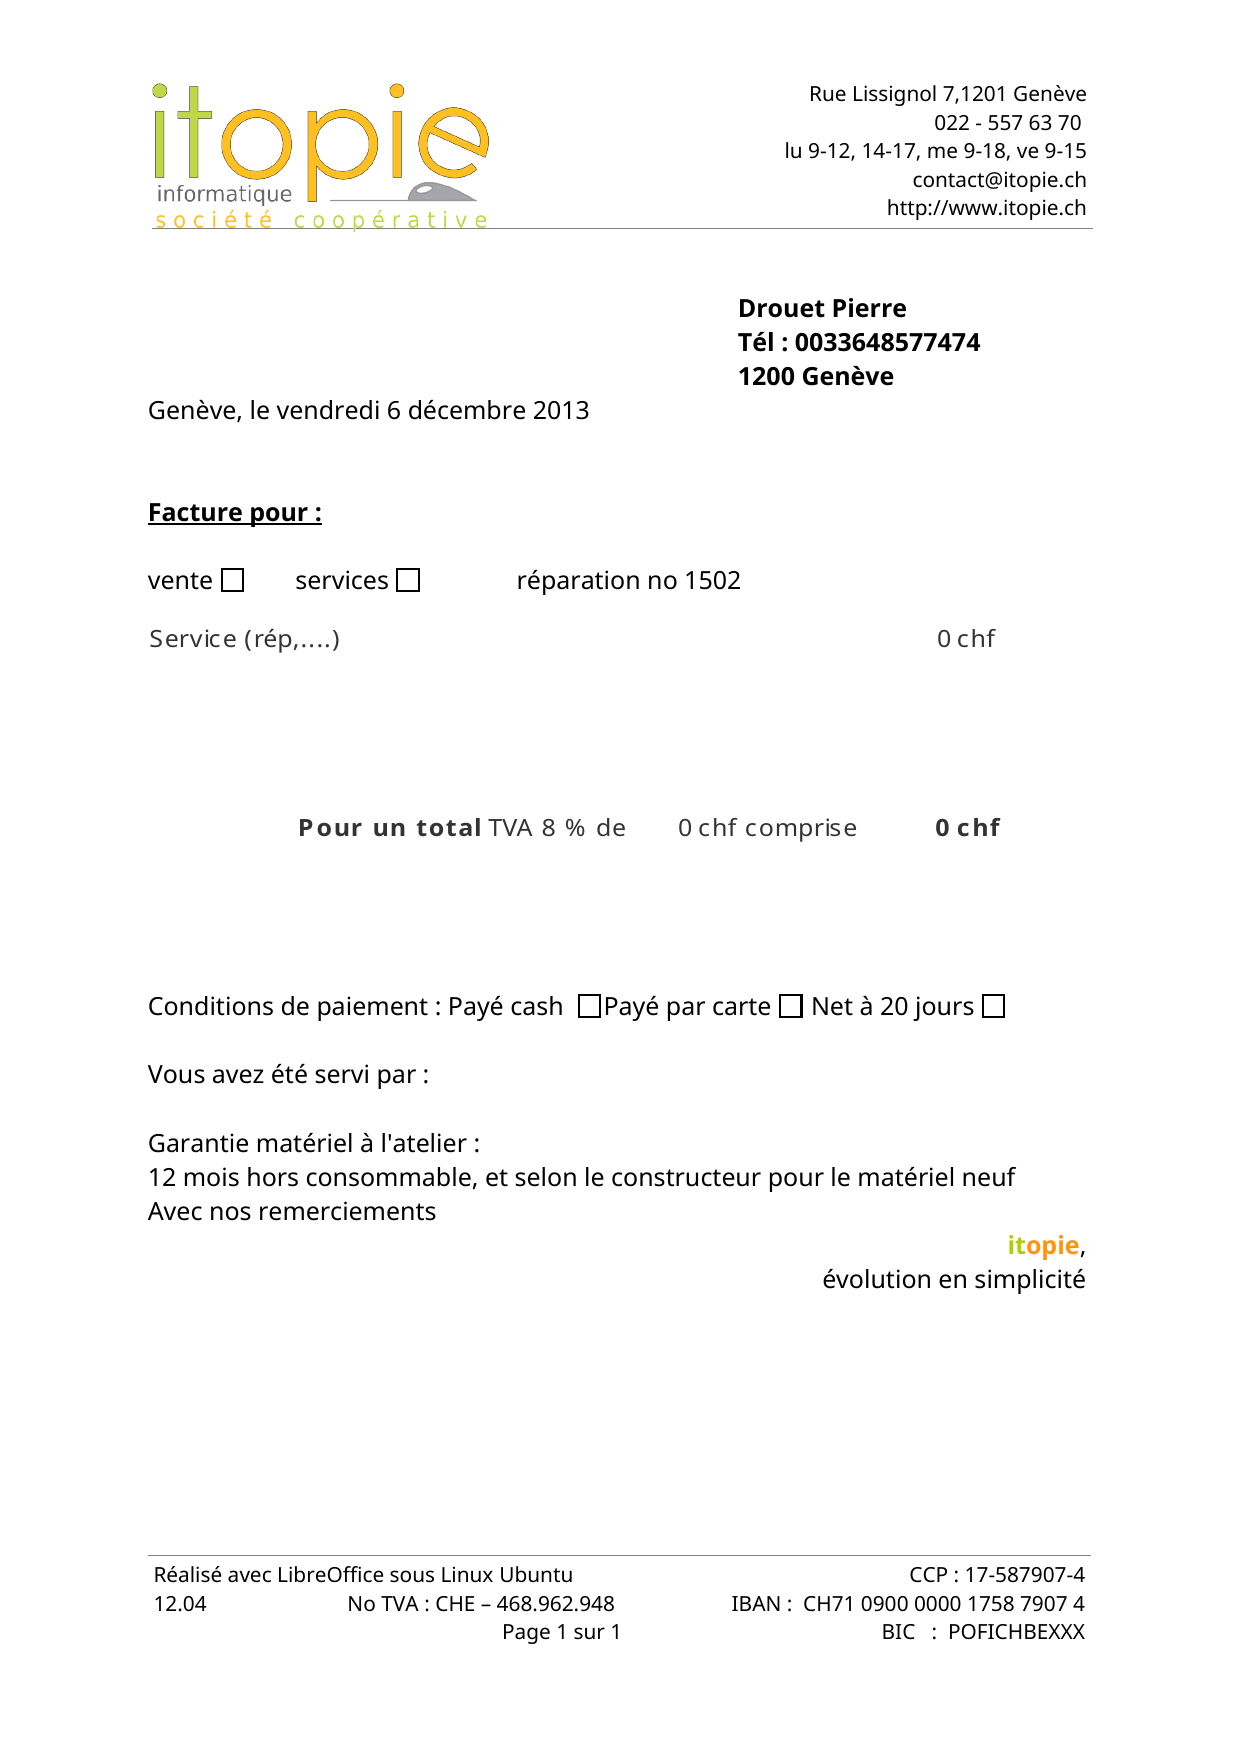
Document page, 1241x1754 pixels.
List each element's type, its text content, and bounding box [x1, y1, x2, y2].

text 12 mois hors consommable, et selon le constructeur pour le matériel neuf [148, 1159, 1093, 1193]
text Tél : 0033648577474 [148, 324, 1093, 358]
text Genève, le vendredi 6 décembre 2013 [148, 392, 1093, 427]
text évolution en simplicité [148, 1262, 1093, 1296]
text Garantie matériel à l'atelier : [148, 1125, 1093, 1159]
picture [138, 72, 500, 244]
text itopie, [148, 1227, 1093, 1262]
text vente services réparation no 1502 [148, 563, 1093, 597]
text 1200 Genève [148, 358, 1093, 392]
text Drouet Pierre [148, 290, 1093, 324]
text Vous avez été servi par : [148, 1057, 1093, 1091]
text Avec nos remerciements [148, 1193, 1093, 1227]
text Conditions de paiement : Payé cash Payé par carte Net à 20 jours [148, 989, 1093, 1023]
text Facture pour : [148, 495, 1093, 529]
